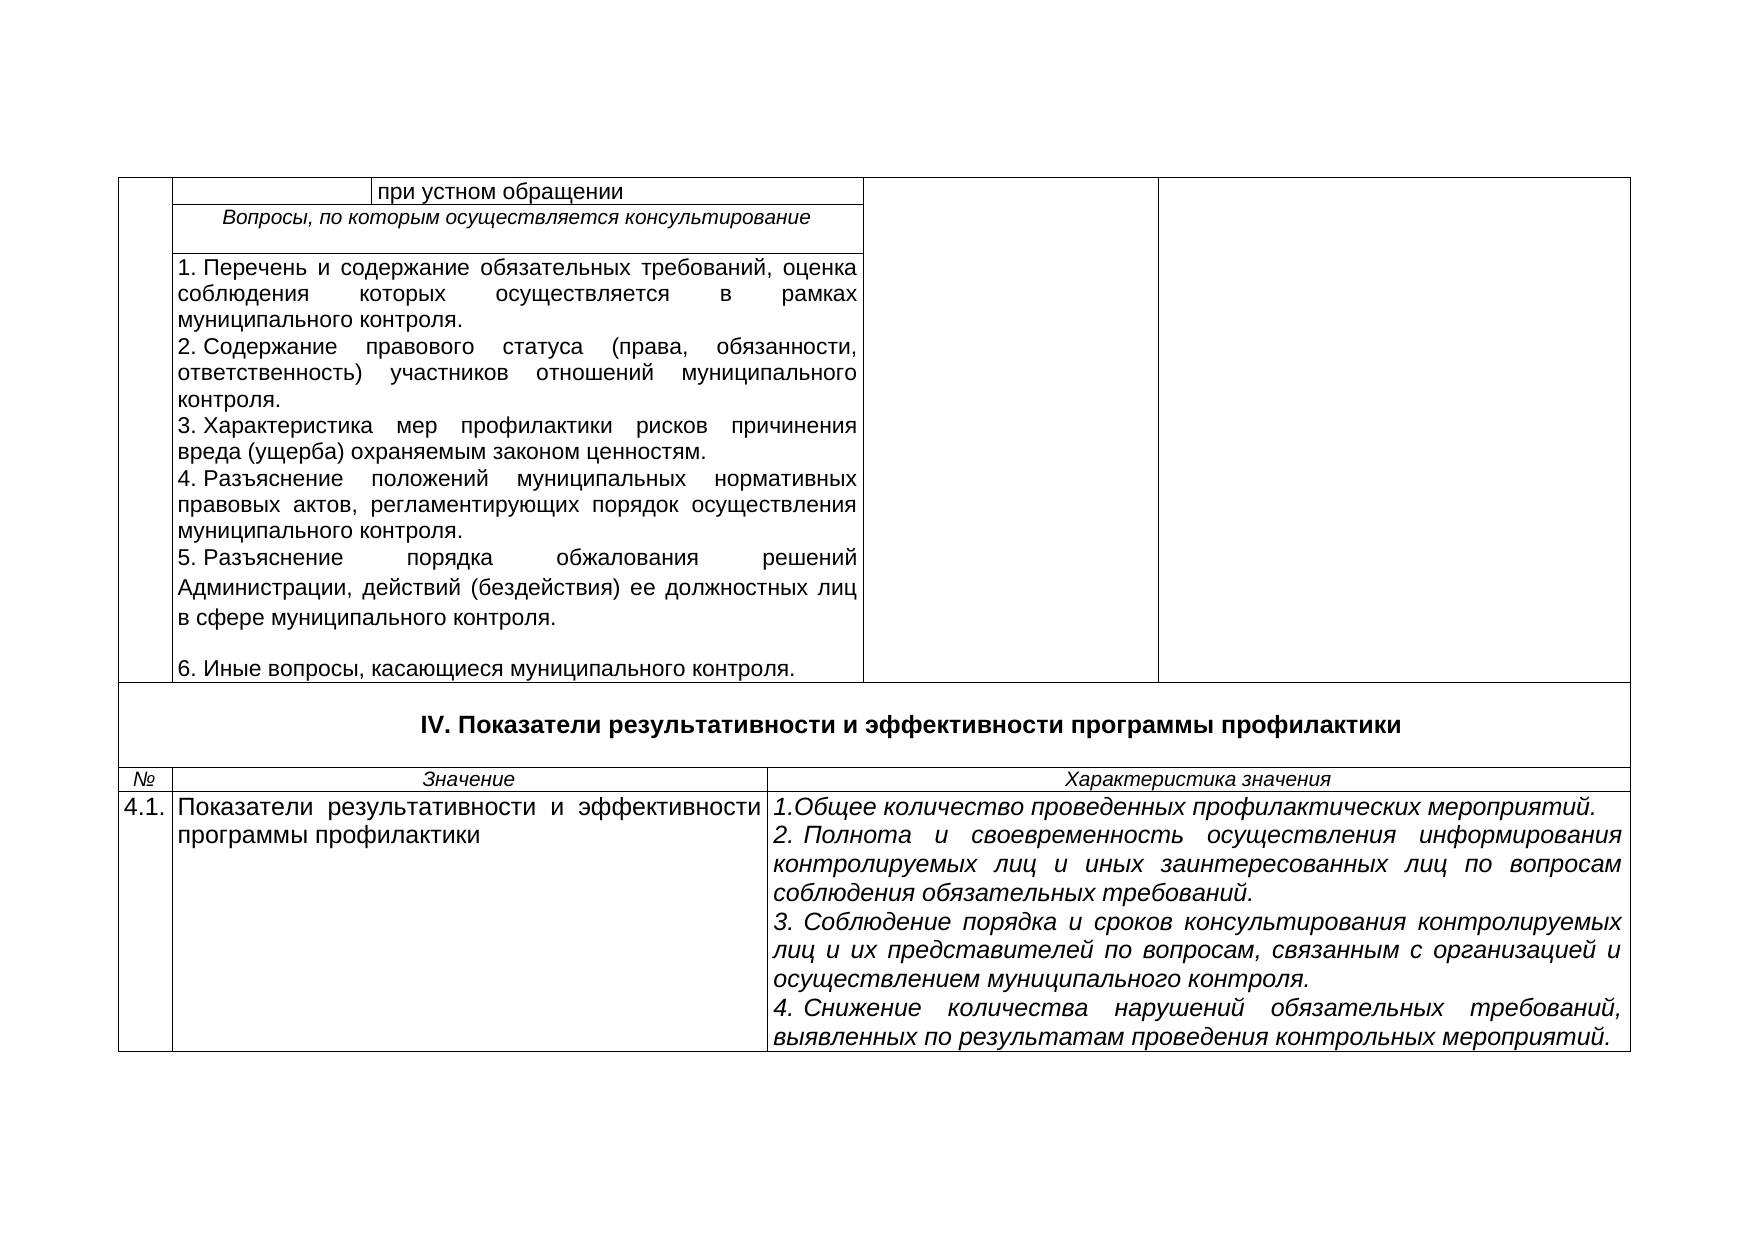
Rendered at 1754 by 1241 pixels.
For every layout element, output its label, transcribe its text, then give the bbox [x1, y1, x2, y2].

table_cell 1.Общее количество проведенных профилактических мероприятий. 2. Полнота и своевременность осуществления информирования контролируемых лиц и иных заинтересованных лиц по вопросам соблюдения обязательных требований. 3. Соблюдение порядка и сроков консультирования контролируемых лиц и их представителей по вопросам, связанным с организацией и осуществлением муниципального контроля. 4. Снижение количества нарушений обязательных требований, выявленных по результатам проведения контрольных мероприятий. [768, 792, 1630, 1051]
table_cell [173, 178, 371, 204]
table_cell Характеристика значения [768, 768, 1630, 791]
table_cell № [119, 768, 172, 791]
table_cell Показатели результативности и эффективности программы профилактики [173, 792, 767, 1051]
table_cell [864, 178, 1158, 681]
table_cell [1159, 178, 1630, 681]
table_cell IV. Показатели результативности и эффективности программы профилактики [119, 683, 1630, 767]
table_cell [119, 178, 172, 681]
table_cell Вопросы, по которым осуществляется консультирование [173, 205, 863, 253]
table_cell 4.1. [119, 792, 172, 1051]
table_cell 1. Перечень и содержание обязательных требований, оценка соблюдения которых осуществляется в рамках муниципального контроля. 2. Содержание правового статуса (права, обязанности, ответственность) участников отношений муниципального контроля. 3. Характеристика мер профилактики рисков причинения вреда (ущерба) охраняемым законом ценностям. 4. Разъяснение положений муниципальных нормативных правовых актов, регламентирующих порядок осуществления муниципального контроля. 5. Разъяснение порядка обжалования решений Администрации, действий (бездействия) ее должностных лиц в сфере муниципального контроля. 6. Иные вопросы, касающиеся муниципального контроля. [173, 254, 863, 681]
table_cell Значение [173, 768, 767, 791]
table_cell при устном обращении [372, 178, 863, 204]
